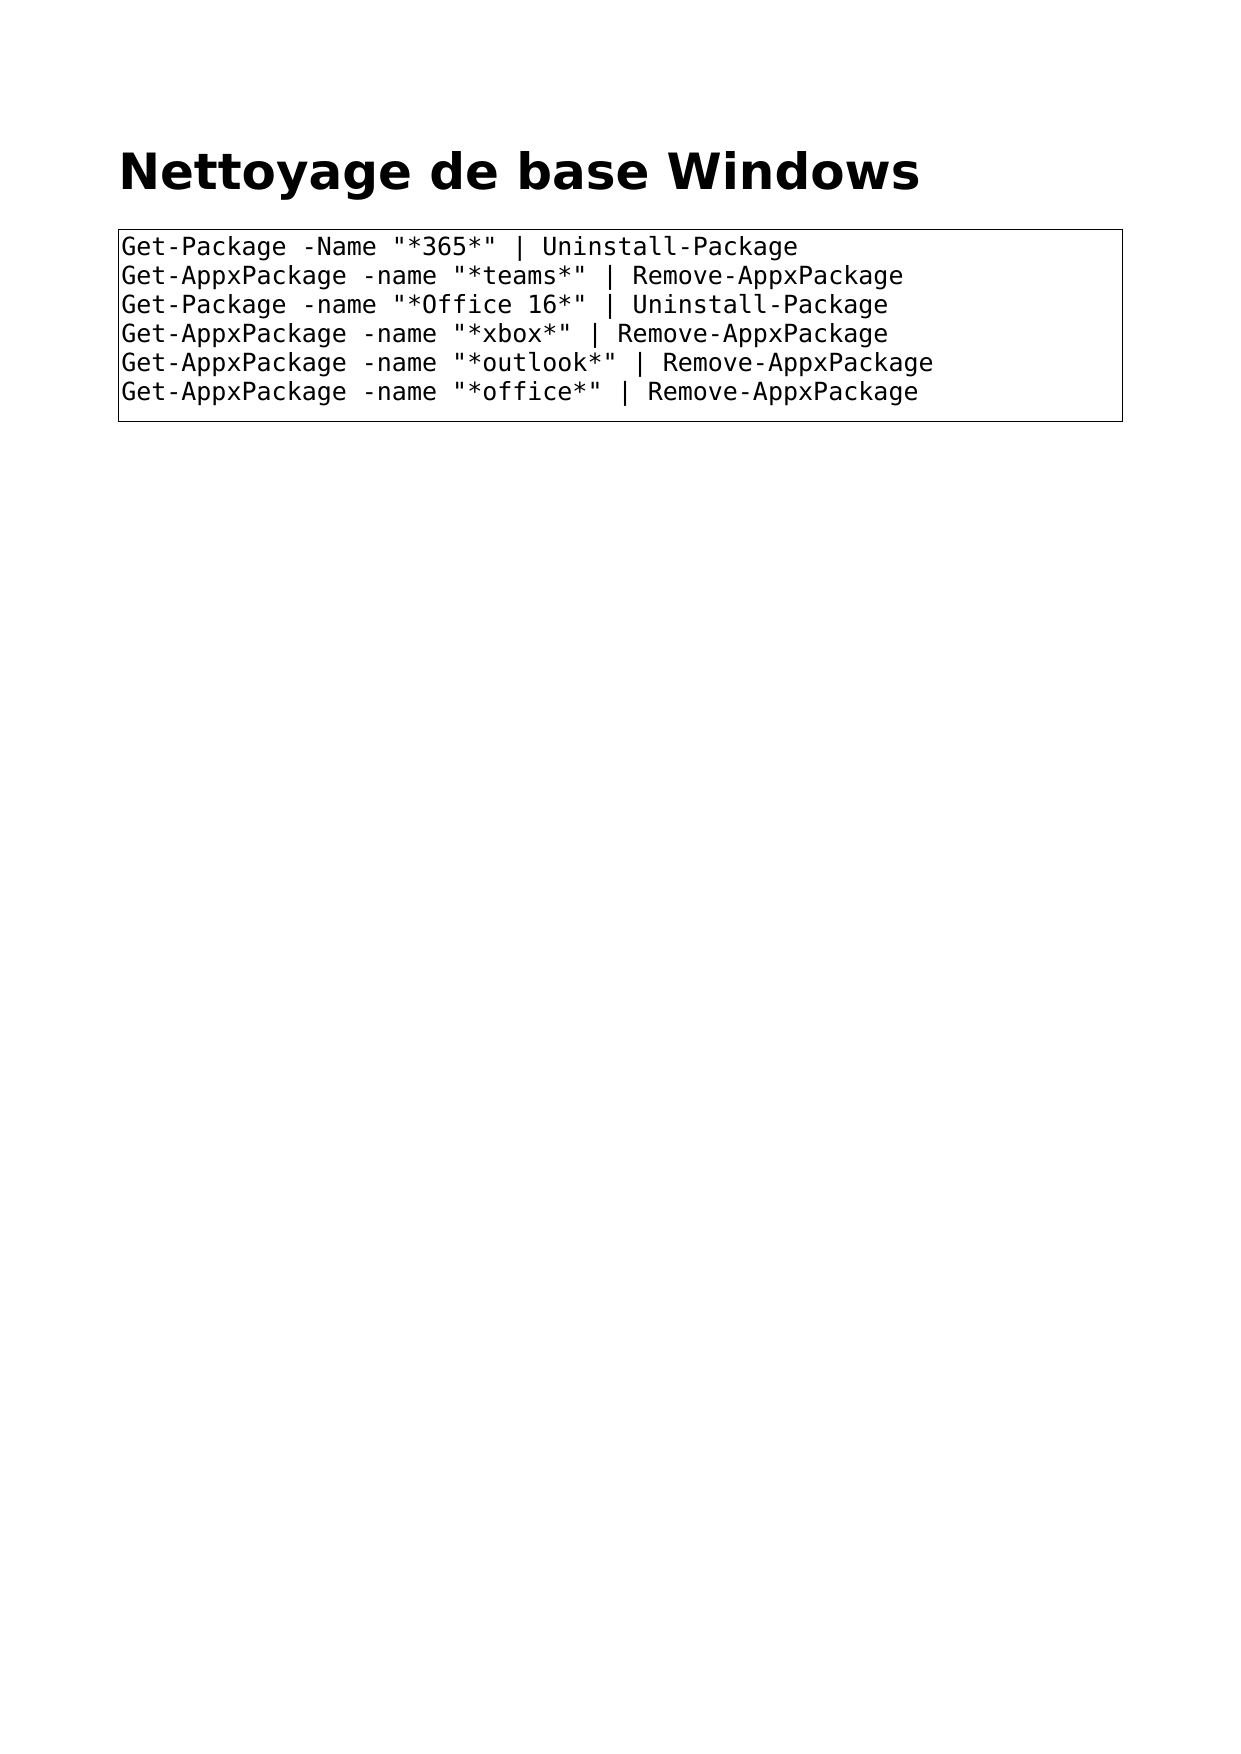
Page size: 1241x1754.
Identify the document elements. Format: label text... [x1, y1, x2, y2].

subtitle Nettoyage de base Windows [118, 143, 1122, 201]
table_header Get-Package -Name "*365*" | Uninstall-Package Get-AppxPackage -name "*teams*" | Remove-AppxPackage Get-Package -name "*Office 16*" | Uninstall-Package Get-AppxPackage -name "*xbox*" | Remove-AppxPackage Get-AppxPackage -name "*outlook*" | Remove-AppxPackage Get-AppxPackage -name "*office*" | Remove-AppxPackage [119, 230, 1122, 421]
